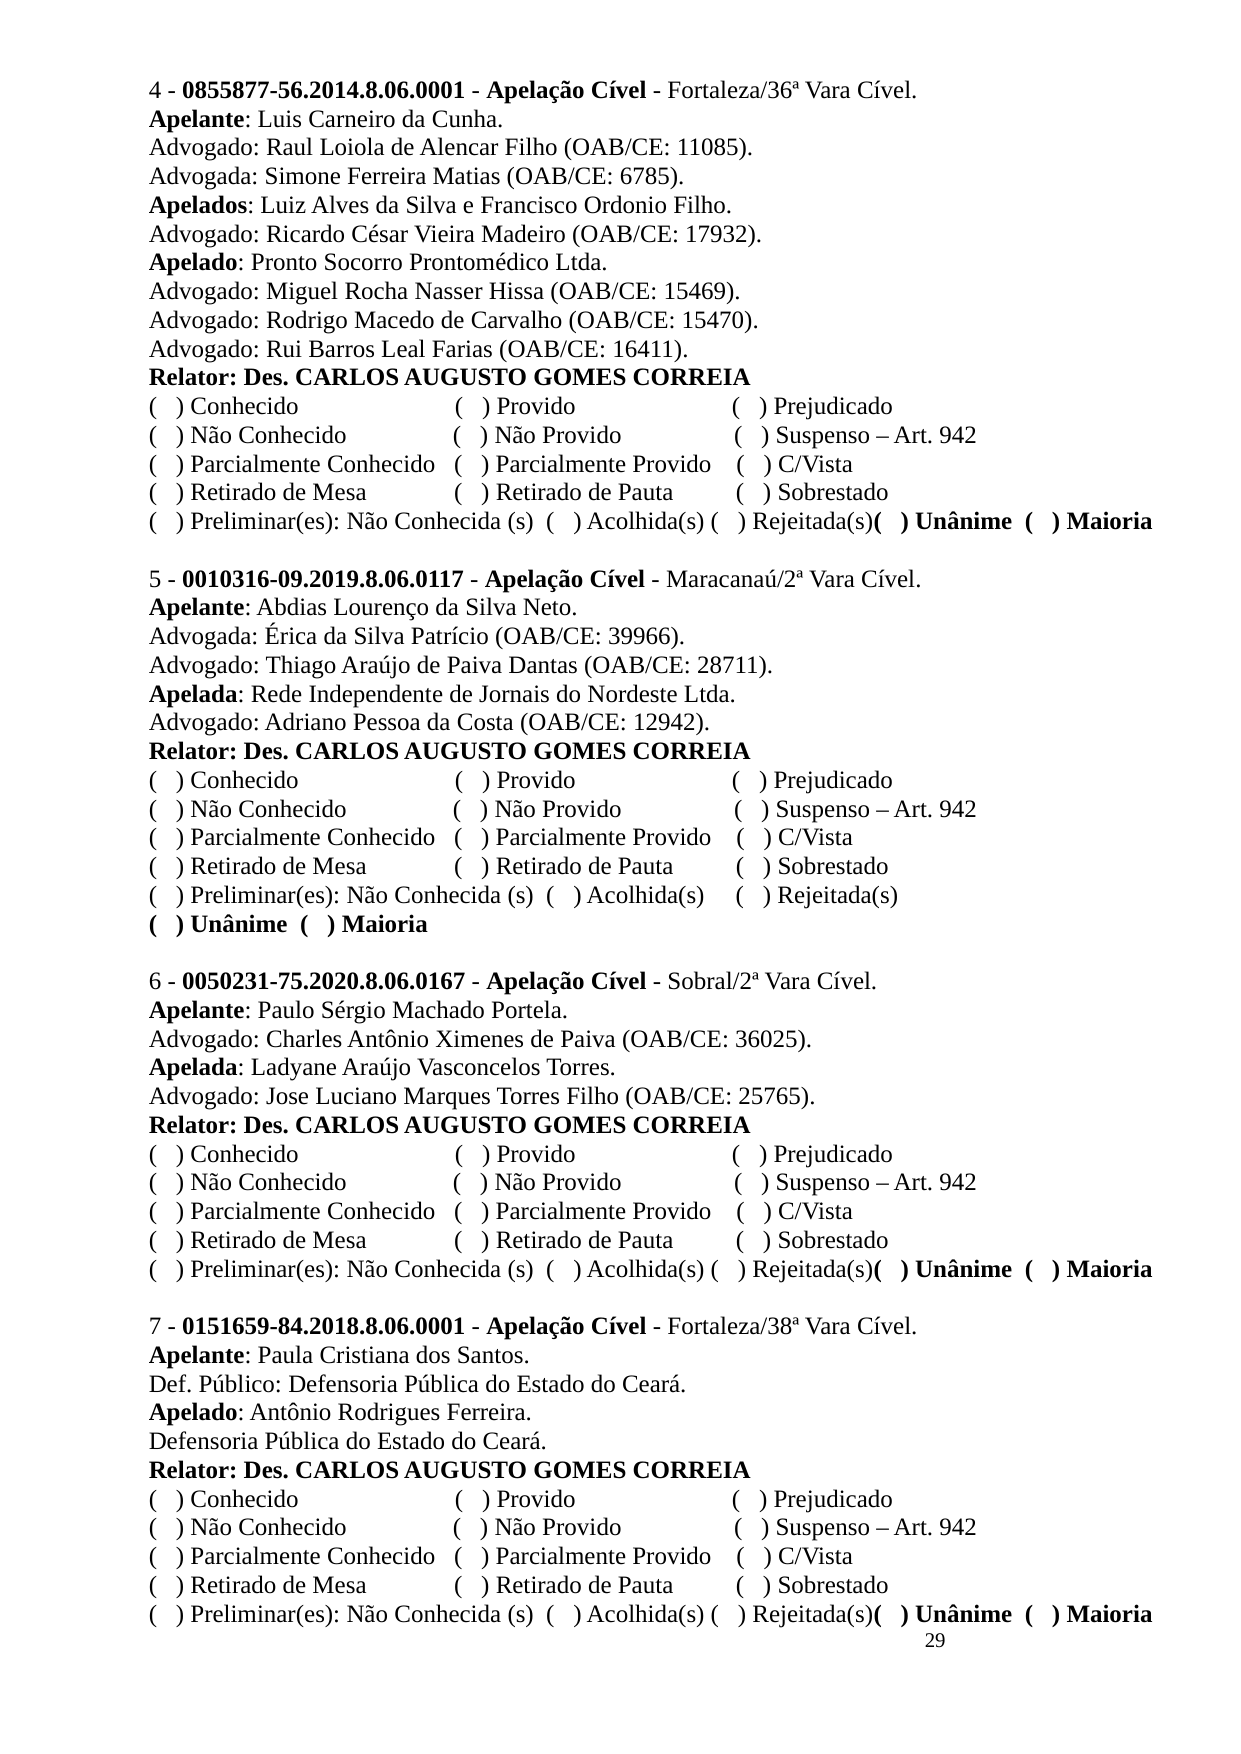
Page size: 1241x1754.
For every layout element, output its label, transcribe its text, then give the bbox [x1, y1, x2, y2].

text Apelados: Luiz Alves da Silva e Francisco Ordonio Filho. [148, 190, 1141, 219]
text ( ) Retirado de Mesa ( ) Retirado de Pauta ( ) Sobrestado [148, 477, 1158, 506]
text ( ) Conhecido ( ) Provido ( ) Prejudicado [148, 765, 1141, 794]
text Apelado: Antônio Rodrigues Ferreira. [148, 1397, 1141, 1426]
text ( ) Parcialmente Conhecido ( ) Parcialmente Provido ( ) C/Vista [148, 1541, 1158, 1570]
text ( ) Retirado de Mesa ( ) Retirado de Pauta ( ) Sobrestado [148, 851, 1158, 880]
text Relator: Des. CARLOS AUGUSTO GOMES CORREIA [148, 1455, 1141, 1484]
text Apelante: Abdias Lourenço da Silva Neto. [148, 592, 1141, 621]
text Apelada: Ladyane Araújo Vasconcelos Torres. [148, 1052, 1141, 1081]
text Advogado: Raul Loiola de Alencar Filho (OAB/CE: 11085). [148, 132, 1141, 161]
text ( ) Retirado de Mesa ( ) Retirado de Pauta ( ) Sobrestado [148, 1225, 1158, 1254]
text ( ) Retirado de Mesa ( ) Retirado de Pauta ( ) Sobrestado [148, 1570, 1158, 1599]
text ( ) Não Conhecido ( ) Não Provido ( ) Suspenso – Art. 942 [148, 420, 1158, 449]
text Apelado: Pronto Socorro Prontomédico Ltda. [148, 247, 1141, 276]
text 7 - 0151659-84.2018.8.06.0001 - Apelação Cível - Fortaleza/38ª Vara Cível. [148, 1311, 1141, 1340]
text ( ) Não Conhecido ( ) Não Provido ( ) Suspenso – Art. 942 [148, 1512, 1158, 1541]
text Defensoria Pública do Estado do Ceará. [148, 1426, 1141, 1455]
text 5 - 0010316-09.2019.8.06.0117 - Apelação Cível - Maracanaú/2ª Vara Cível. [148, 564, 1141, 592]
text ( ) Não Conhecido ( ) Não Provido ( ) Suspenso – Art. 942 [148, 794, 1158, 822]
text Apelante: Luis Carneiro da Cunha. [148, 104, 1141, 132]
text Advogado: Ricardo César Vieira Madeiro (OAB/CE: 17932). [148, 219, 1141, 247]
text ( ) Preliminar(es): Não Conhecida (s) ( ) Acolhida(s) ( ) Rejeitada(s)( ) Unânime ( ) Maioria [148, 1599, 1158, 1627]
text Advogado: Thiago Araújo de Paiva Dantas (OAB/CE: 28711). [148, 650, 1141, 679]
text Advogado: Miguel Rocha Nasser Hissa (OAB/CE: 15469). [148, 276, 1141, 305]
text Apelada: Rede Independente de Jornais do Nordeste Ltda. [148, 679, 1141, 707]
text Apelante: Paula Cristiana dos Santos. [148, 1340, 1141, 1369]
text Advogado: Rui Barros Leal Farias (OAB/CE: 16411). [148, 334, 1141, 362]
text Advogado: Rodrigo Macedo de Carvalho (OAB/CE: 15470). [148, 305, 1141, 334]
text ( ) Não Conhecido ( ) Não Provido ( ) Suspenso – Art. 942 [148, 1167, 1158, 1196]
text Def. Público: Defensoria Pública do Estado do Ceará. [148, 1369, 1141, 1397]
text Advogado: Adriano Pessoa da Costa (OAB/CE: 12942). [148, 707, 1141, 736]
text ( ) Preliminar(es): Não Conhecida (s) ( ) Acolhida(s) ( ) Rejeitada(s) [148, 880, 1158, 909]
text Advogado: Jose Luciano Marques Torres Filho (OAB/CE: 25765). [148, 1081, 1141, 1110]
text Advogada: Érica da Silva Patrício (OAB/CE: 39966). [148, 621, 1141, 650]
text Advogada: Simone Ferreira Matias (OAB/CE: 6785). [148, 161, 1141, 190]
text Relator: Des. CARLOS AUGUSTO GOMES CORREIA [148, 1110, 1141, 1139]
text Apelante: Paulo Sérgio Machado Portela. [148, 995, 1141, 1024]
text Relator: Des. CARLOS AUGUSTO GOMES CORREIA [148, 736, 1141, 765]
text ( ) Preliminar(es): Não Conhecida (s) ( ) Acolhida(s) ( ) Rejeitada(s)( ) Unânime ( ) Maioria [148, 1254, 1158, 1282]
text ( ) Parcialmente Conhecido ( ) Parcialmente Provido ( ) C/Vista [148, 1196, 1158, 1225]
text 6 - 0050231-75.2020.8.06.0167 - Apelação Cível - Sobral/2ª Vara Cível. [148, 966, 1141, 995]
text ( ) Conhecido ( ) Provido ( ) Prejudicado [148, 1139, 1141, 1167]
text Advogado: Charles Antônio Ximenes de Paiva (OAB/CE: 36025). [148, 1024, 1141, 1052]
text ( ) Conhecido ( ) Provido ( ) Prejudicado [148, 391, 1141, 420]
text ( ) Parcialmente Conhecido ( ) Parcialmente Provido ( ) C/Vista [148, 822, 1158, 851]
text ( ) Parcialmente Conhecido ( ) Parcialmente Provido ( ) C/Vista [148, 449, 1158, 477]
text ( ) Preliminar(es): Não Conhecida (s) ( ) Acolhida(s) ( ) Rejeitada(s)( ) Unânime ( ) Maioria [148, 506, 1158, 535]
text ( ) Conhecido ( ) Provido ( ) Prejudicado [148, 1484, 1141, 1512]
text Relator: Des. CARLOS AUGUSTO GOMES CORREIA [148, 362, 1141, 391]
text 4 - 0855877-56.2014.8.06.0001 - Apelação Cível - Fortaleza/36ª Vara Cível. [148, 75, 1141, 104]
text ( ) Unânime ( ) Maioria [148, 909, 1141, 937]
